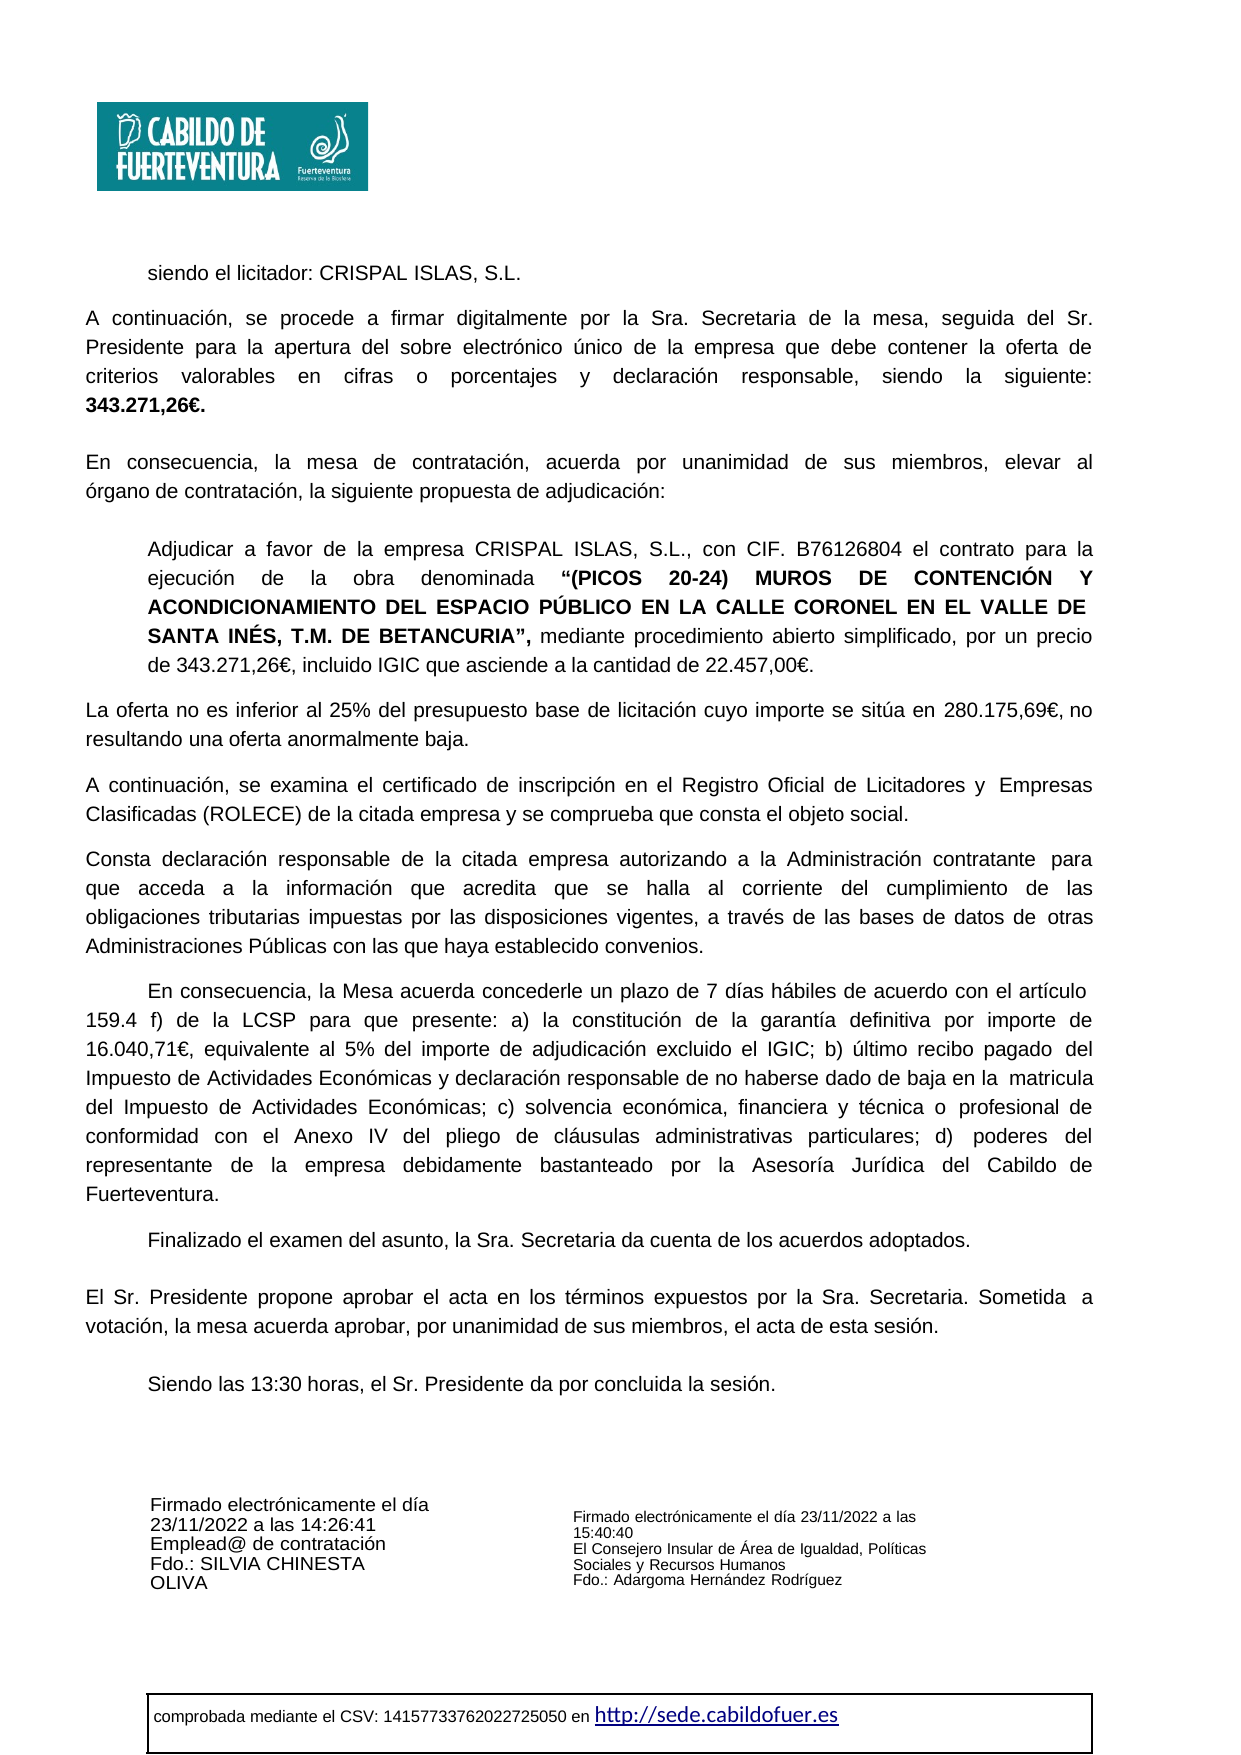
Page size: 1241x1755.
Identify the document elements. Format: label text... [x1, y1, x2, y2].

text Emplead@ de contratación Fdo.: SILVIA CHINESTA OLIVA [150, 1535, 428, 1594]
text SANTA INÉS, T.M. DE BETANCURIA”, mediante procedimiento abierto simplificado, por un precio de 343.271,26€, incluido IGIC que asciende a la cantidad de 22.457,00€. [147, 623, 1093, 676]
text Siendo las 13:30 horas, el Sr. Presidente da por concluida la sesión. [147, 1371, 1107, 1395]
text Fdo.: Adargoma Hernández Rodríguez [573, 1573, 1107, 1589]
text El Consejero Insular de Área de Igualdad, Políticas Sociales y Recursos Humanos [573, 1541, 965, 1573]
text siendo el licitador: CRISPAL ISLAS, S.L. [147, 260, 1107, 284]
text En consecuencia, la mesa de contratación, acuerda por unanimidad de sus miembros, elevar al órgano de contratación, la siguiente propuesta de adjudicación: [85, 450, 1093, 503]
text 159.4 f) de la LCSP para que presente: a) la constitución de la garantía definitiva por importe de 16.040,71€, equivalente al 5% del importe de adjudicación excluido el IGIC; b) último recibo pagado del Impuesto de Actividades Económicas y declaración responsable de no haberse dado de baja en la matricula del Impuesto de Actividades Económicas; c) solvencia económica, financiera y técnica o profesional de conformidad con el Anexo IV del pliego de cláusulas administrativas particulares; d) poderes del representante de la empresa debidamente bastanteado por la Asesoría Jurídica del Cabildo de Fuerteventura. [85, 1008, 1093, 1206]
text La oferta no es inferior al 25% del presupuesto base de licitación cuyo importe se sitúa en 280.175,69€, no resultando una oferta anormalmente baja. [85, 698, 1093, 751]
text Firmado electrónicamente el día 23/11/2022 a las 15:40:40 [573, 1510, 965, 1541]
text A continuación, se examina el certificado de inscripción en el Registro Oficial de Licitadores y Empresas Clasificadas (ROLECE) de la citada empresa y se comprueba que consta el objeto social. [85, 772, 1093, 825]
text Firmado electrónicamente el día 23/11/2022 a las 14:26:41 [150, 1496, 429, 1535]
text En consecuencia, la Mesa acuerda concederle un plazo de 7 días hábiles de acuerdo con el artículo [147, 979, 1107, 1003]
text Finalizado el examen del asunto, la Sra. Secretaria da cuenta de los acuerdos adoptados. [147, 1227, 1107, 1251]
text Adjudicar a favor de la empresa CRISPAL ISLAS, S.L., con CIF. B76126804 el contrato para la ejecución de la obra denominada “(PICOS 20-24) MUROS DE CONTENCIÓN Y ACONDICIONAMIENTO DEL ESPACIO PÚBLICO EN LA CALLE CORONEL EN EL VALLE DE [147, 537, 1093, 619]
text A continuación, se procede a firmar digitalmente por la Sra. Secretaria de la mesa, seguida del Sr. Presidente para la apertura del sobre electrónico único de la empresa que debe contener la oferta de criterios valorables en cifras o porcentajes y declaración responsable, siendo la siguiente: 343.271,26€. [85, 306, 1093, 417]
text El Sr. Presidente propone aprobar el acta en los términos expuestos por la Sra. Secretaria. Sometida a votación, la mesa acuerda aprobar, por unanimidad de sus miembros, el acta de esta sesión. [85, 1285, 1093, 1338]
text Consta declaración responsable de la citada empresa autorizando a la Administración contratante para que acceda a la información que acredita que se halla al corriente del cumplimiento de las obligaciones tributarias impuestas por las disposiciones vigentes, a través de las bases de datos de otras Administraciones Públicas con las que haya establecido convenios. [85, 847, 1093, 958]
